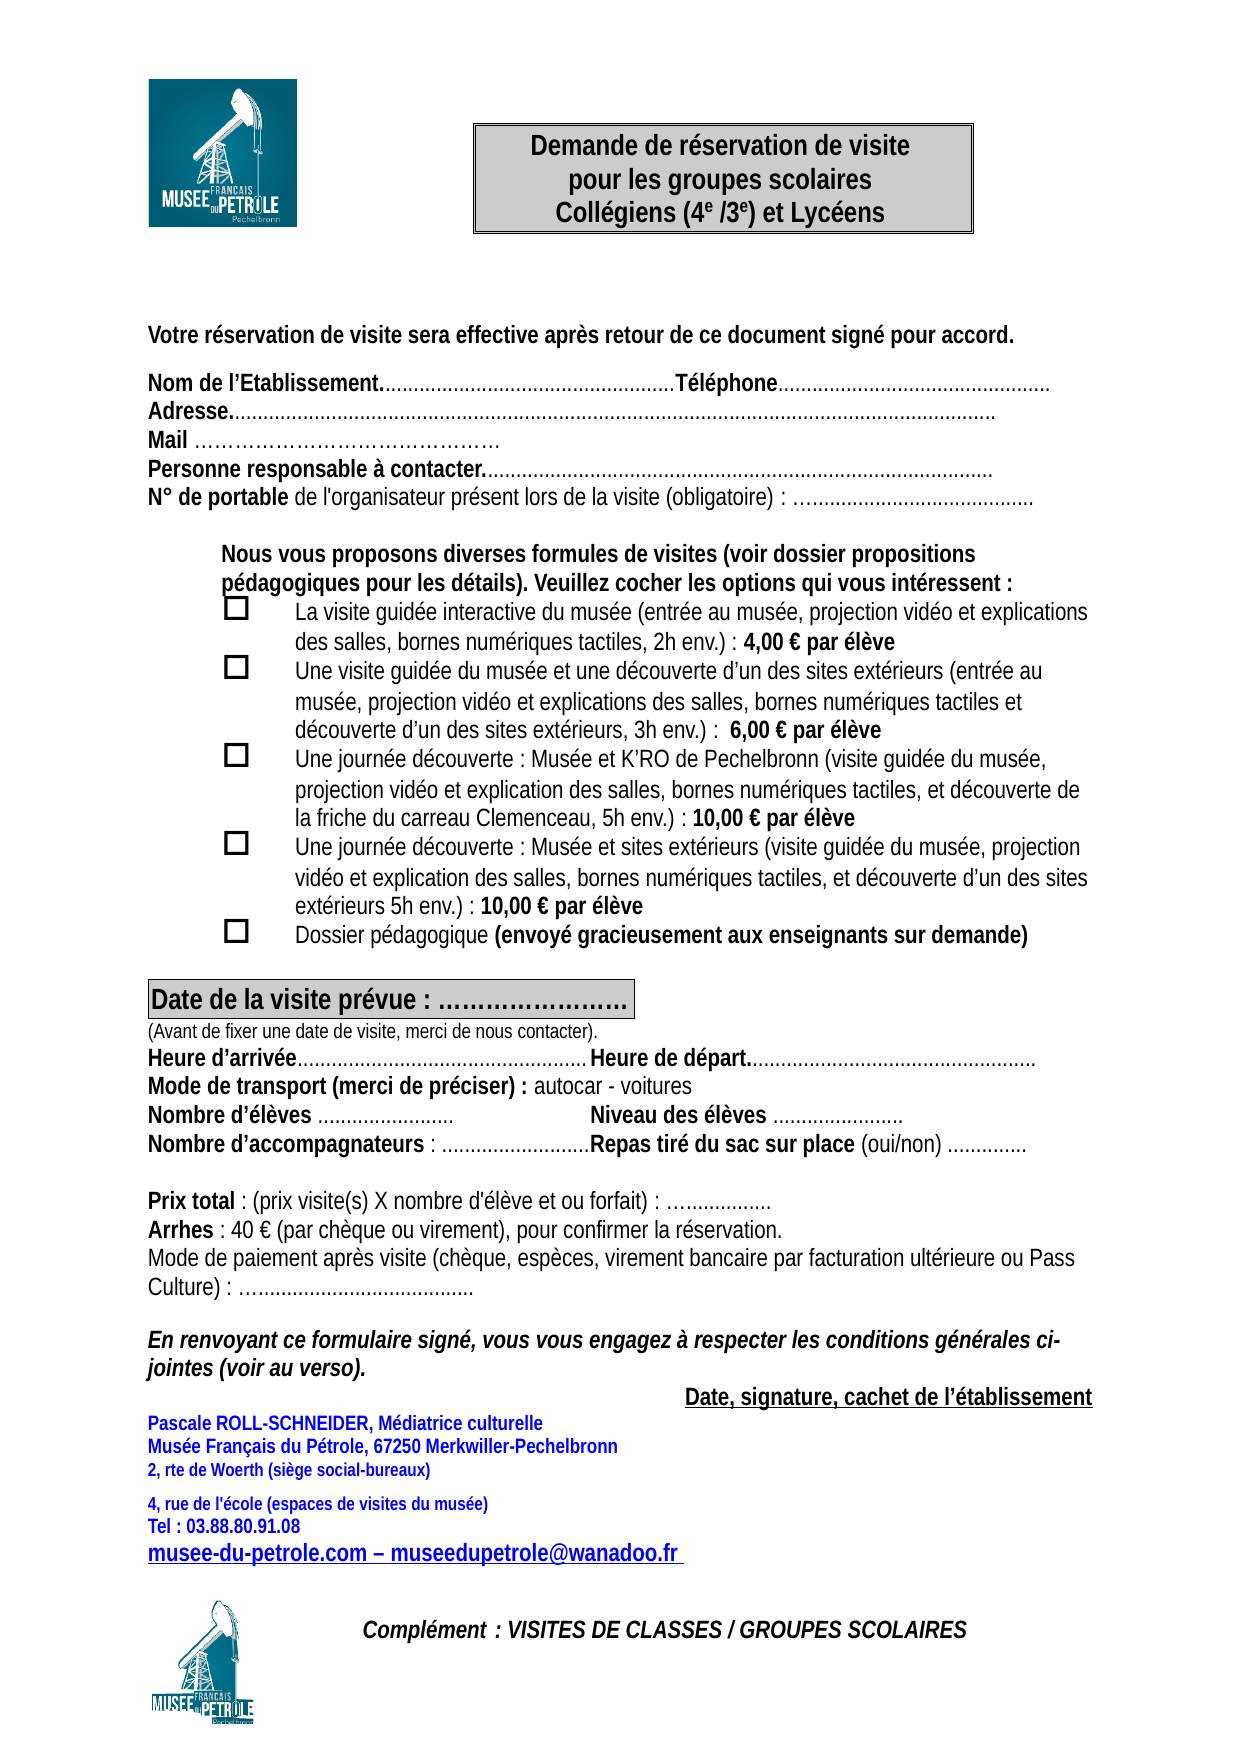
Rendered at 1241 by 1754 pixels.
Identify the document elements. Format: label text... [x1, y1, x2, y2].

text Nombre d’élèves ........................ Niveau des élèves ....................... [148, 1100, 1092, 1129]
text Nombre d’accompagnateurs : ..........................Repas tiré du sac sur place (oui/non) .............. [148, 1129, 1092, 1157]
text 4, rue de l'école (espaces de visites du musée) [148, 1492, 1092, 1514]
text Musée Français du Pétrole, 67250 Merkwiller-Pechelbronn [148, 1434, 1092, 1458]
subtitle Date, signature, cachet de l’établissement [148, 1382, 1092, 1411]
list Dossier pédagogique (envoyé gracieusement aux enseignants sur demande) [221, 920, 1092, 950]
text pour les groupes scolaires [476, 157, 971, 190]
text Tel : 03.88.80.91.08 [148, 1514, 1092, 1538]
text Adresse....................................................................................................................................... [148, 396, 1092, 425]
text musee-du-petrole.com – museedupetrole@wanadoo.fr [148, 1538, 1092, 1567]
list Une journée découverte : Musée et K’RO de Pechelbronn (visite guidée du musée, projection vidéo et explication des salles, bornes numériques tactiles, et découverte de la friche du carreau Clemenceau, 5h env.) : 10,00 € par élève [221, 744, 1092, 832]
list Une journée découverte : Musée et sites extérieurs (visite guidée du musée, projection vidéo et explication des salles, bornes numériques tactiles, et découverte d’un des sites extérieurs 5h env.) : 10,00 € par élève [221, 832, 1092, 920]
text Personne responsable à contacter.......................................................................................... [148, 453, 1092, 482]
text En renvoyant ce formulaire signé, vous vous engagez à respecter les conditions générales ci-jointes (voir au verso). [148, 1324, 1092, 1382]
text Mode de paiement après visite (chèque, espèces, virement bancaire par facturation ultérieure ou Pass Culture) : …...................................... [148, 1243, 1092, 1301]
text Mail ……………………………………… [148, 425, 1092, 453]
text 2, rte de Woerth (siège social-bureaux) [148, 1458, 1092, 1480]
text Collégiens (4e /3e) et Lycéens [476, 190, 971, 231]
list Une visite guidée du musée et une découverte d’un des sites extérieurs (entrée au musée, projection vidéo et explications des salles, bornes numériques tactiles et découverte d’un des sites extérieurs, 3h env.) : 6,00 € par élève [221, 656, 1092, 744]
text Arrhes : 40 € (par chèque ou virement), pour confirmer la réservation. [148, 1214, 1092, 1243]
list La visite guidée interactive du musée (entrée au musée, projection vidéo et explications des salles, bornes numériques tactiles, 2h env.) : 4,00 € par élève [221, 597, 1092, 656]
text Prix total : (prix visite(s) X nombre d'élève et ou forfait) : …............... [148, 1186, 1092, 1214]
text Complément : VISITES DE CLASSES / GROUPES SCOLAIRES [235, 1615, 1092, 1643]
text [148, 1615, 215, 1643]
text Nom de l’Etablissement....................................................Téléphone................................................ [148, 368, 1092, 396]
text Pascale ROLL-SCHNEIDER, Médiatrice culturelle [148, 1411, 1092, 1434]
text Date de la visite prévue : …………………… [149, 980, 634, 1018]
text (Avant de fixer une date de visite, merci de nous contacter). [148, 1019, 1092, 1043]
text Mode de transport (merci de préciser) : autocar - voitures [148, 1071, 1092, 1100]
text Nous vous proposons diverses formules de visites (voir dossier propositions pédagogiques pour les détails). Veuillez cocher les options qui vous intéressent : [221, 539, 1092, 597]
text Demande de réservation de visite [476, 126, 971, 157]
text N° de portable de l'organisateur présent lors de la visite (obligatoire) : …....................................... [148, 482, 1092, 511]
text Votre réservation de visite sera effective après retour de ce document signé pour accord. [148, 320, 1092, 348]
text Heure d’arrivée................................................... Heure de départ................................................... [148, 1043, 1092, 1071]
